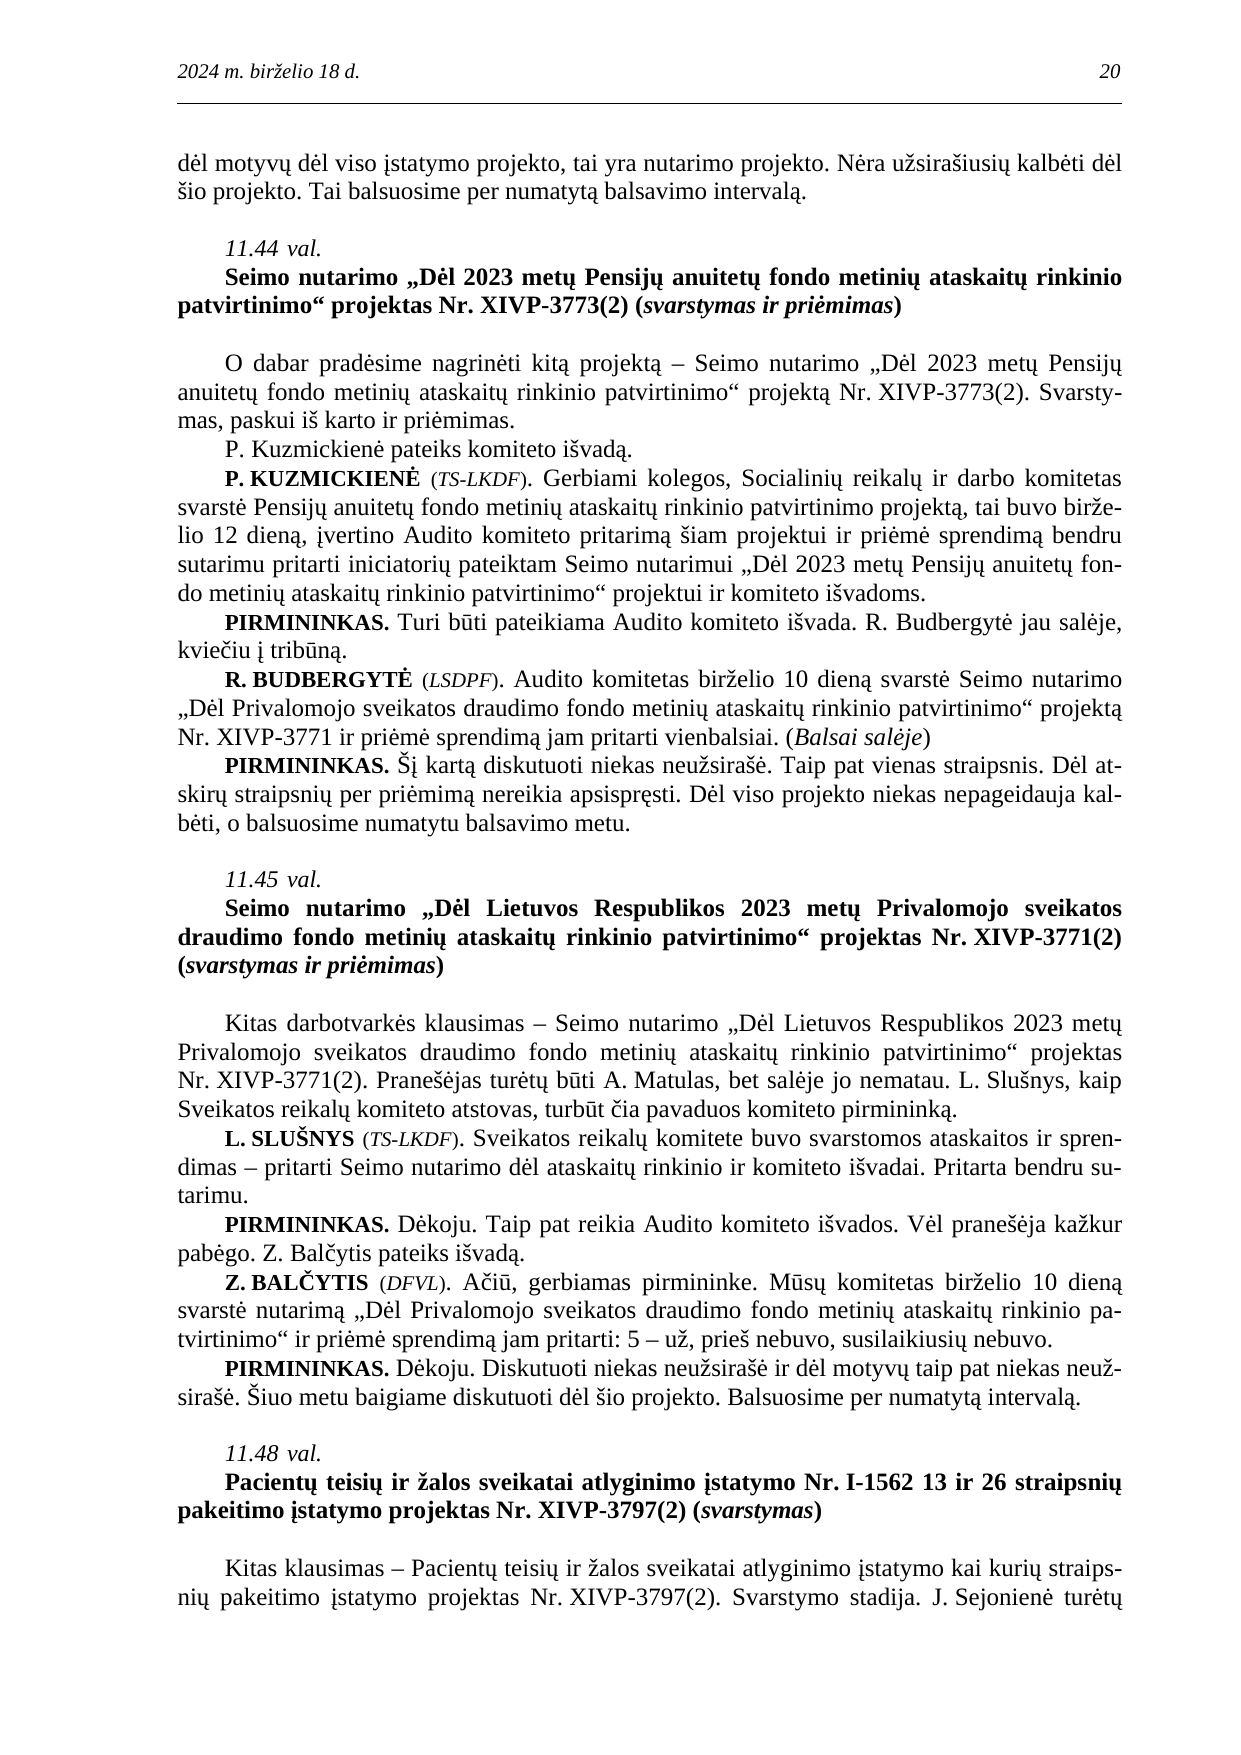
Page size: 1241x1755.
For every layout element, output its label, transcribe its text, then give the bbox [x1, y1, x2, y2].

text 11.45 val. [224, 865, 1122, 893]
text PIRMININKAS. Šį kar­tą dis­ku­tuo­ti nie­kas ne­už­si­ra­šė. Taip pat vie­nas straips­nis. Dėl at­ski­rų straips­nių per pri­ėmi­mą ne­rei­kia ap­si­spręs­ti. Dėl vi­so pro­jek­to nie­kas ne­pa­gei­dau­ja kal­bė­ti, o bal­suo­si­me nu­ma­ty­tu bal­sa­vi­mo me­tu. [177, 750, 1122, 837]
text PIRMININKAS. Dė­ko­ju. Dis­ku­tuo­ti nie­kas ne­už­si­ra­šė ir dėl mo­ty­vų taip pat nie­kas ne­už­si­ra­šė. Šiuo me­tu bai­gia­me dis­ku­tuo­ti dėl šio pro­jek­to. Bal­suo­si­me per nu­ma­ty­tą in­ter­va­lą. [177, 1353, 1122, 1410]
text 11.48 val. [224, 1439, 1122, 1467]
text P. KUZMICKIENĖ (TS-LKDF). Ger­bia­mi ko­le­gos, So­cia­li­nių rei­ka­lų ir dar­bo ko­mi­te­tas svars­tė Pen­si­jų anui­te­tų fon­do me­ti­nių ata­skai­tų rin­ki­nio pa­tvir­ti­ni­mo pro­jek­tą, tai bu­vo bir­že­lio 12 die­ną, įver­ti­no Au­di­to ko­mi­te­to pri­ta­ri­mą šiam pro­jek­tui ir pri­ėmė spren­di­mą ben­dru su­ta­ri­mu pri­tar­ti ini­cia­to­rių pa­teik­tam Sei­mo nu­ta­ri­mui „Dėl 2023 me­tų Pen­si­jų anui­te­tų fon­do me­ti­nių ata­skai­tų rin­ki­nio pa­tvir­ti­ni­mo“ pro­jek­tui ir ko­mi­te­to iš­va­doms. [177, 463, 1122, 607]
text Ki­tas dar­bo­tvarkės klau­si­mas – Sei­mo nu­ta­ri­mo „Dėl Lie­tu­vos Res­pub­li­kos 2023 me­tų Pri­va­lo­mo­jo svei­ka­tos drau­di­mo fon­do me­ti­nių ata­skai­tų rin­ki­nio pa­tvir­ti­ni­mo“ pro­jek­tas Nr. XIVP-3771(2). Pra­ne­šė­jas tu­rė­tų bū­ti A. Ma­tu­las, bet sa­lė­je jo ne­ma­tau. L. Sluš­nys, kaip Svei­ka­tos rei­ka­lų ko­mi­te­to at­sto­vas, tur­būt čia pa­va­duos ko­mi­te­to pir­mi­nin­ką. [177, 1008, 1122, 1123]
text dėl mo­ty­vų dėl vi­so įsta­ty­mo pro­jek­to, tai yra nu­ta­ri­mo pro­jek­to. Nė­ra už­si­ra­šiu­sių kal­bė­ti dėl šio pro­jek­to. Tai bal­suo­si­me per nu­ma­ty­tą bal­sa­vi­mo in­ter­va­lą. [177, 148, 1122, 205]
text L. SLUŠNYS (TS-LKDF). Svei­ka­tos rei­ka­lų ko­mi­te­te bu­vo svars­to­mos ata­skai­tos ir spren­di­mas – pri­tar­ti Sei­mo nu­ta­ri­mo dėl ata­skai­tų rin­ki­nio ir ko­mi­te­to iš­va­dai. Pri­tar­ta ben­dru su­ta­ri­mu. [177, 1123, 1122, 1209]
text PIRMININKAS. Tu­ri bū­ti pa­tei­kia­ma Au­di­to ko­mi­te­to iš­va­da. R. Bud­ber­gy­tė jau sa­lė­je, kvie­čiu į tri­bū­ną. [177, 607, 1122, 664]
text P. Kuz­mic­kie­nė pa­teiks ko­mi­te­to iš­va­dą. [177, 434, 1122, 463]
text Sei­mo nu­ta­ri­mo „Dėl Lie­tu­vos Res­pub­li­kos 2023 me­tų Pri­va­lo­mo­jo svei­ka­tos draudi­mo fon­do me­ti­nių ata­skai­tų rin­ki­nio pa­tvir­ti­ni­mo“ pro­jek­tas Nr. XIVP-3771(2) (svars­ty­mas ir pri­ėmi­mas) [177, 893, 1122, 979]
text Ki­tas klau­si­mas – Pa­cien­tų tei­sių ir ža­los svei­ka­tai at­ly­gi­ni­mo įsta­ty­mo kai ku­rių straips­nių pa­kei­ti­mo įsta­ty­mo pro­jek­tas Nr. XIVP-3797(2). Svars­ty­mo sta­di­ja. J. Se­jo­nie­nė tu­rė­tų [177, 1553, 1122, 1611]
text Pa­cien­tų tei­sių ir ža­los svei­ka­tai at­ly­gi­ni­mo įsta­ty­mo Nr. I-1562 13 ir 26 straips­nių pa­kei­ti­mo įsta­ty­mo pro­jek­tas Nr. XIVP-3797(2) (svars­ty­mas) [177, 1467, 1122, 1524]
text Z. BALČYTIS (DFVL). Ačiū, ger­bia­mas pir­mi­nin­ke. Mū­sų ko­mi­te­tas bir­že­lio 10 die­ną svars­tė nu­ta­ri­mą „Dėl Pri­va­lo­mo­jo svei­ka­tos drau­di­mo fon­do me­ti­nių ata­skai­tų rin­ki­nio pa­tvir­ti­ni­mo“ ir pri­ėmė spren­di­mą jam pri­tar­ti: 5 – už, prieš ne­bu­vo, su­si­lai­kiu­sių ne­bu­vo. [177, 1267, 1122, 1353]
text Sei­mo nu­ta­ri­mo „Dėl 2023 me­tų Pen­si­jų anui­te­tų fon­do me­ti­nių ata­skai­tų rin­ki­nio pa­tvir­ti­ni­mo“ pro­jek­tas Nr. XIVP-3773(2) (svars­ty­mas ir pri­ėmi­mas) [177, 262, 1122, 319]
text PIRMININKAS. Dė­ko­ju. Taip pat rei­kia Au­di­to ko­mi­te­to iš­va­dos. Vėl pra­ne­šė­ja kaž­kur pa­bė­go. Z. Bal­čy­tis pa­teiks iš­va­dą. [177, 1209, 1122, 1267]
text 11.44 val. [224, 234, 1122, 262]
text R. BUDBERGYTĖ (LSDPF). Au­di­to ko­mi­te­tas bir­že­lio 10 die­ną svars­tė Sei­mo nu­ta­ri­mo „Dėl Pri­va­lo­mo­jo svei­ka­tos drau­di­mo fon­do me­ti­nių ata­skai­tų rin­ki­nio pa­tvir­ti­ni­mo“ pro­jek­tą Nr. XIVP-3771 ir pri­ėmė spren­di­mą jam pri­tar­ti vien­bal­siai. (Bal­sai sa­lė­je) [177, 664, 1122, 750]
text O da­bar pra­dė­si­me nag­ri­nė­ti ki­tą pro­jek­tą – Sei­mo nu­ta­ri­mo „Dėl 2023 me­tų Pen­si­jų anui­te­tų fon­do me­ti­nių ata­skai­tų rin­ki­nio pa­tvir­ti­ni­mo“ pro­jek­tą Nr. XIVP-3773(2). Svars­ty­mas, pas­kui iš kar­to ir pri­ėmi­mas. [177, 348, 1122, 434]
